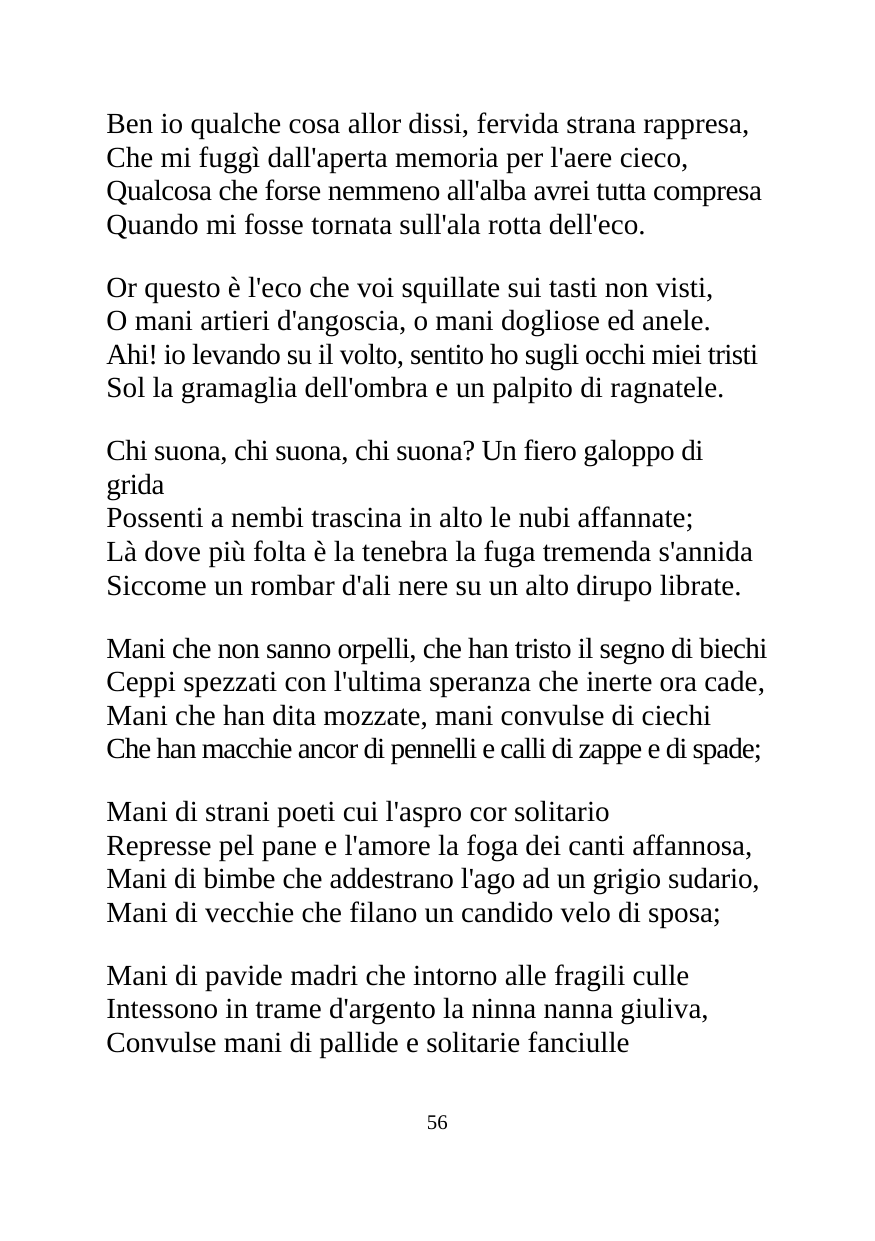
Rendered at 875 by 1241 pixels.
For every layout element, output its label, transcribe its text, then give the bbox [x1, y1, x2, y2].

text Ben io qualche cosa allor dissi, fervida strana rappresa, Che mi fuggì dall'aperta memoria per l'aere cieco, Qualcosa che forse nemmeno all'alba avrei tutta compresa Quando mi fosse tornata sull'ala rotta dell'eco. [106, 106, 768, 240]
text Mani che non sanno orpelli, che han tristo il segno di biechi Ceppi spezzati con l'ultima speranza che inerte ora cade, Mani che han dita mozzate, mani convulse di ciechi Che han macchie ancor di pennelli e calli di zappe e di spade; [106, 631, 768, 765]
text Mani di pavide madri che intorno alle fragili culle Intessono in trame d'argento la ninna nanna giuliva, Convulse mani di pallide e solitarie fanciulle [106, 958, 768, 1059]
text Or questo è l'eco che voi squillate sui tasti non visti, O mani artieri d'angoscia, o mani dogliose ed anele. Ahi! io levando su il volto, sentito ho sugli occhi miei tristi Sol la gramaglia dell'ombra e un palpito di ragnatele. [106, 270, 768, 404]
text Mani di strani poeti cui l'aspro cor solitario Represse pel pane e l'amore la foga dei canti affannosa, Mani di bimbe che addestrano l'ago ad un grigio sudario, Mani di vecchie che filano un candido velo di sposa; [106, 794, 768, 928]
text Chi suona, chi suona, chi suona? Un fiero galoppo di grida Possenti a nembi trascina in alto le nubi affannate; Là dove più folta è la tenebra la fuga tremenda s'annida Siccome un rombar d'ali nere su un alto dirupo librate. [106, 433, 768, 601]
